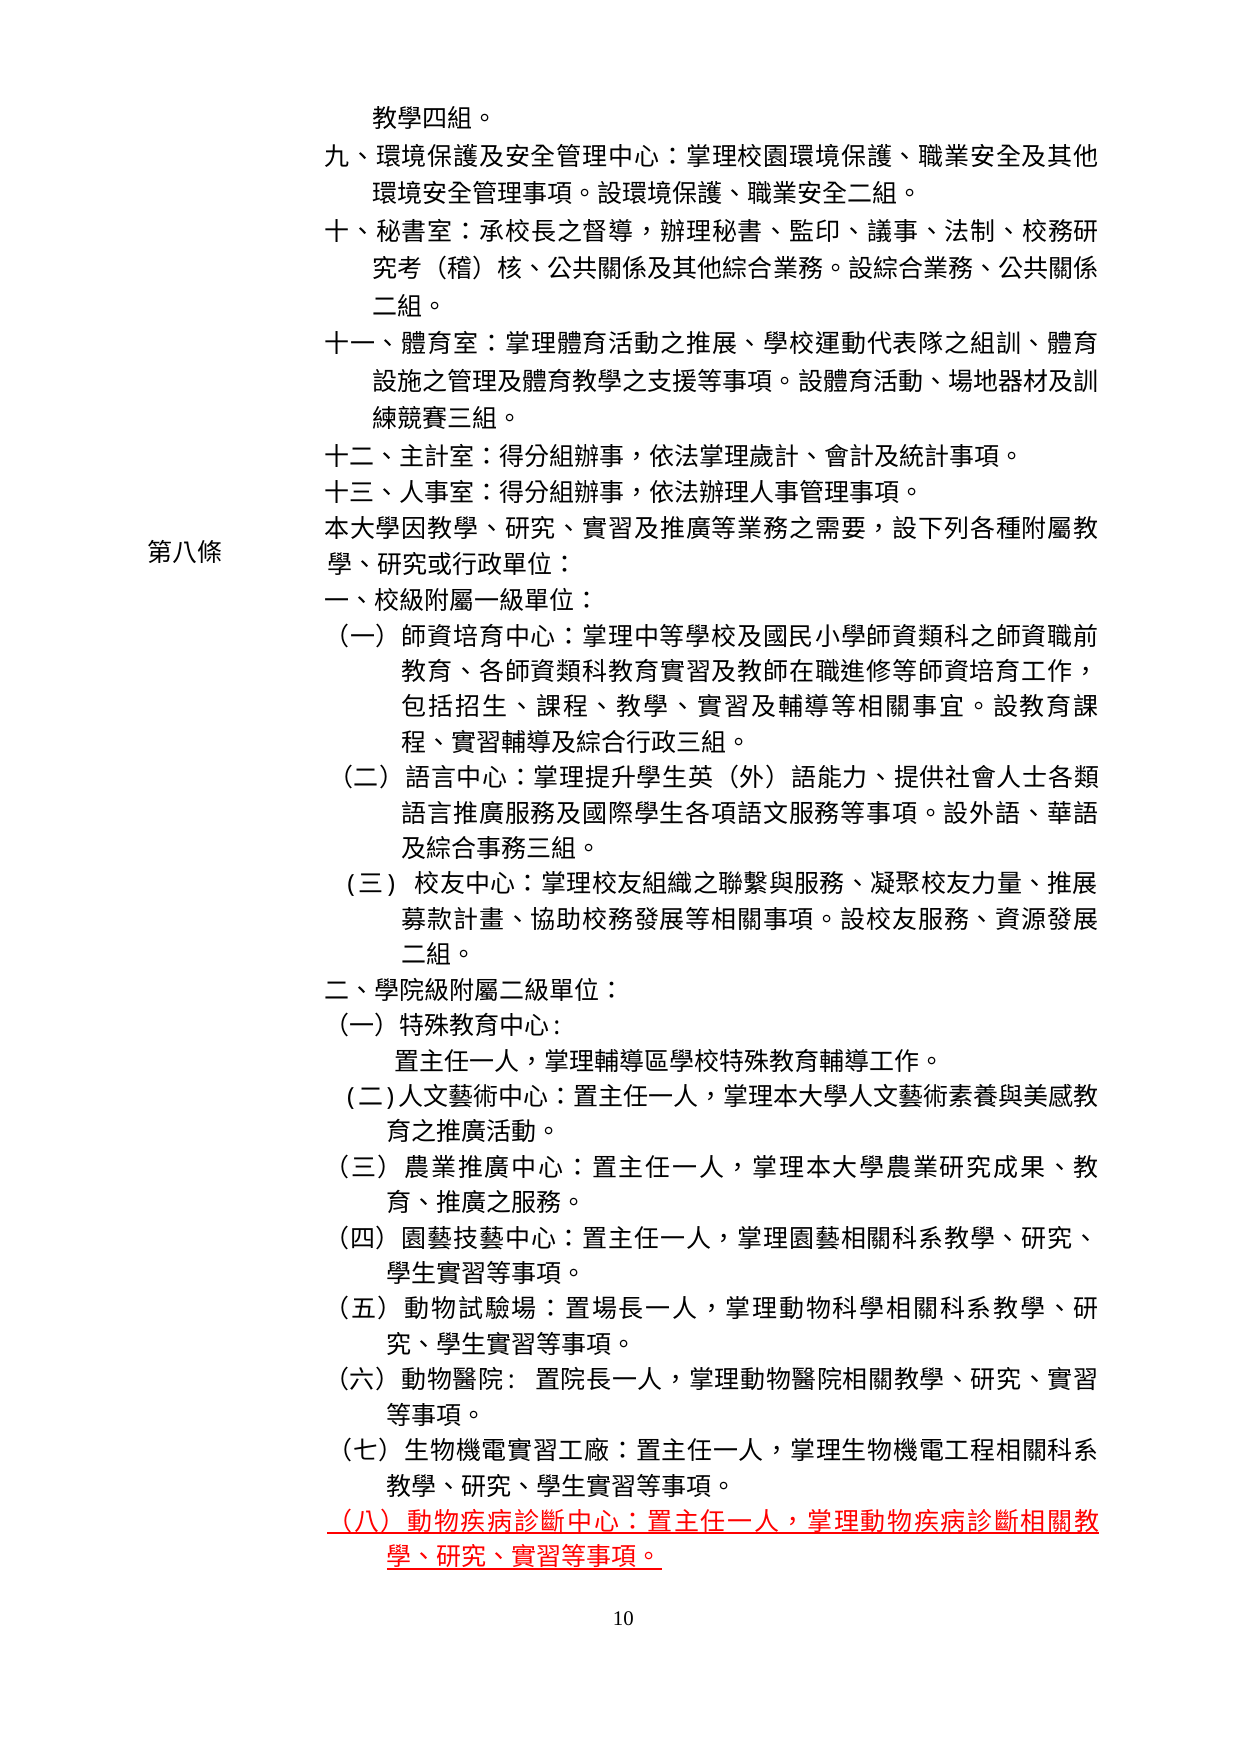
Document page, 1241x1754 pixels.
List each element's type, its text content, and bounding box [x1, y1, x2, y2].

table_cell 教學四組。 九、環境保護及安全管理中心：掌理校園環境保護、職業安全及其他環境安全管理事項。設環境保護、職業安全二組。 十、秘書室：承校長之督導，辦理秘書、監印、議事、法制、校務研究考（稽）核、公共關係及其他綜合業務。設綜合業務、公共關係二組。 十一、體育室：掌理體育活動之推展、學校運動代表隊之組訓、體育設施之管理及體育教學之支援等事項。設體育活動、場地器材及訓練競賽三組。 十二、主計室：得分組辦事，依法掌理歲計、會計及統計事項。 十三、人事室：得分組辦事，依法辦理人事管理事項。 [313, 98, 1110, 509]
table_cell [136, 98, 313, 509]
table_cell 本大學因教學、研究、實習及推廣等業務之需要，設下列各種附屬教學、研究或行政單位： 一、校級附屬一級單位： （一）師資培育中心：掌理中等學校及國民小學師資類科之師資職前教育、各師資類科教育實習及教師在職進修等師資培育工作，包括招生、課程、教學、實習及輔導等相關事宜。設教育課程、實習輔導及綜合行政三組。 （二）語言中心：掌理提升學生英（外）語能力、提供社會人士各類語言推廣服務及國際學生各項語文服務等事項。設外語、華語及綜合事務三組。 (三) 校友中心：掌理校友組織之聯繫與服務、凝聚校友力量、推展募款計畫、協助校務發展等相關事項。設校友服務、資源發展二組。 二、學院級附屬二級單位： （一）特殊教育中心: 置主任一人，掌理輔導區學校特殊教育輔導工作。 (二)人文藝術中心：置主任一人，掌理本大學人文藝術素養與美感教育之推廣活動。 （三）農業推廣中心：置主任一人，掌理本大學農業研究成果、教育、推廣之服務。 （四）園藝技藝中心：置主任一人，掌理園藝相關科系教學、研究、學生實習等事項。 （五）動物試驗場：置場長一人，掌理動物科學相關科系教學、研究、學生實習等事項。 （六）動物醫院: 置院長一人，掌理動物醫院相關教學、研究、實習等事項。 （七）生物機電實習工廠：置主任一人，掌理生物機電工程相關科系教學、研究、學生實習等事項。 （八）動物疾病診斷中心：置主任一人，掌理動物疾病診斷相關教學、研究、實習等事項。 [313, 509, 1110, 1573]
table_cell 第八條 [136, 509, 313, 1573]
